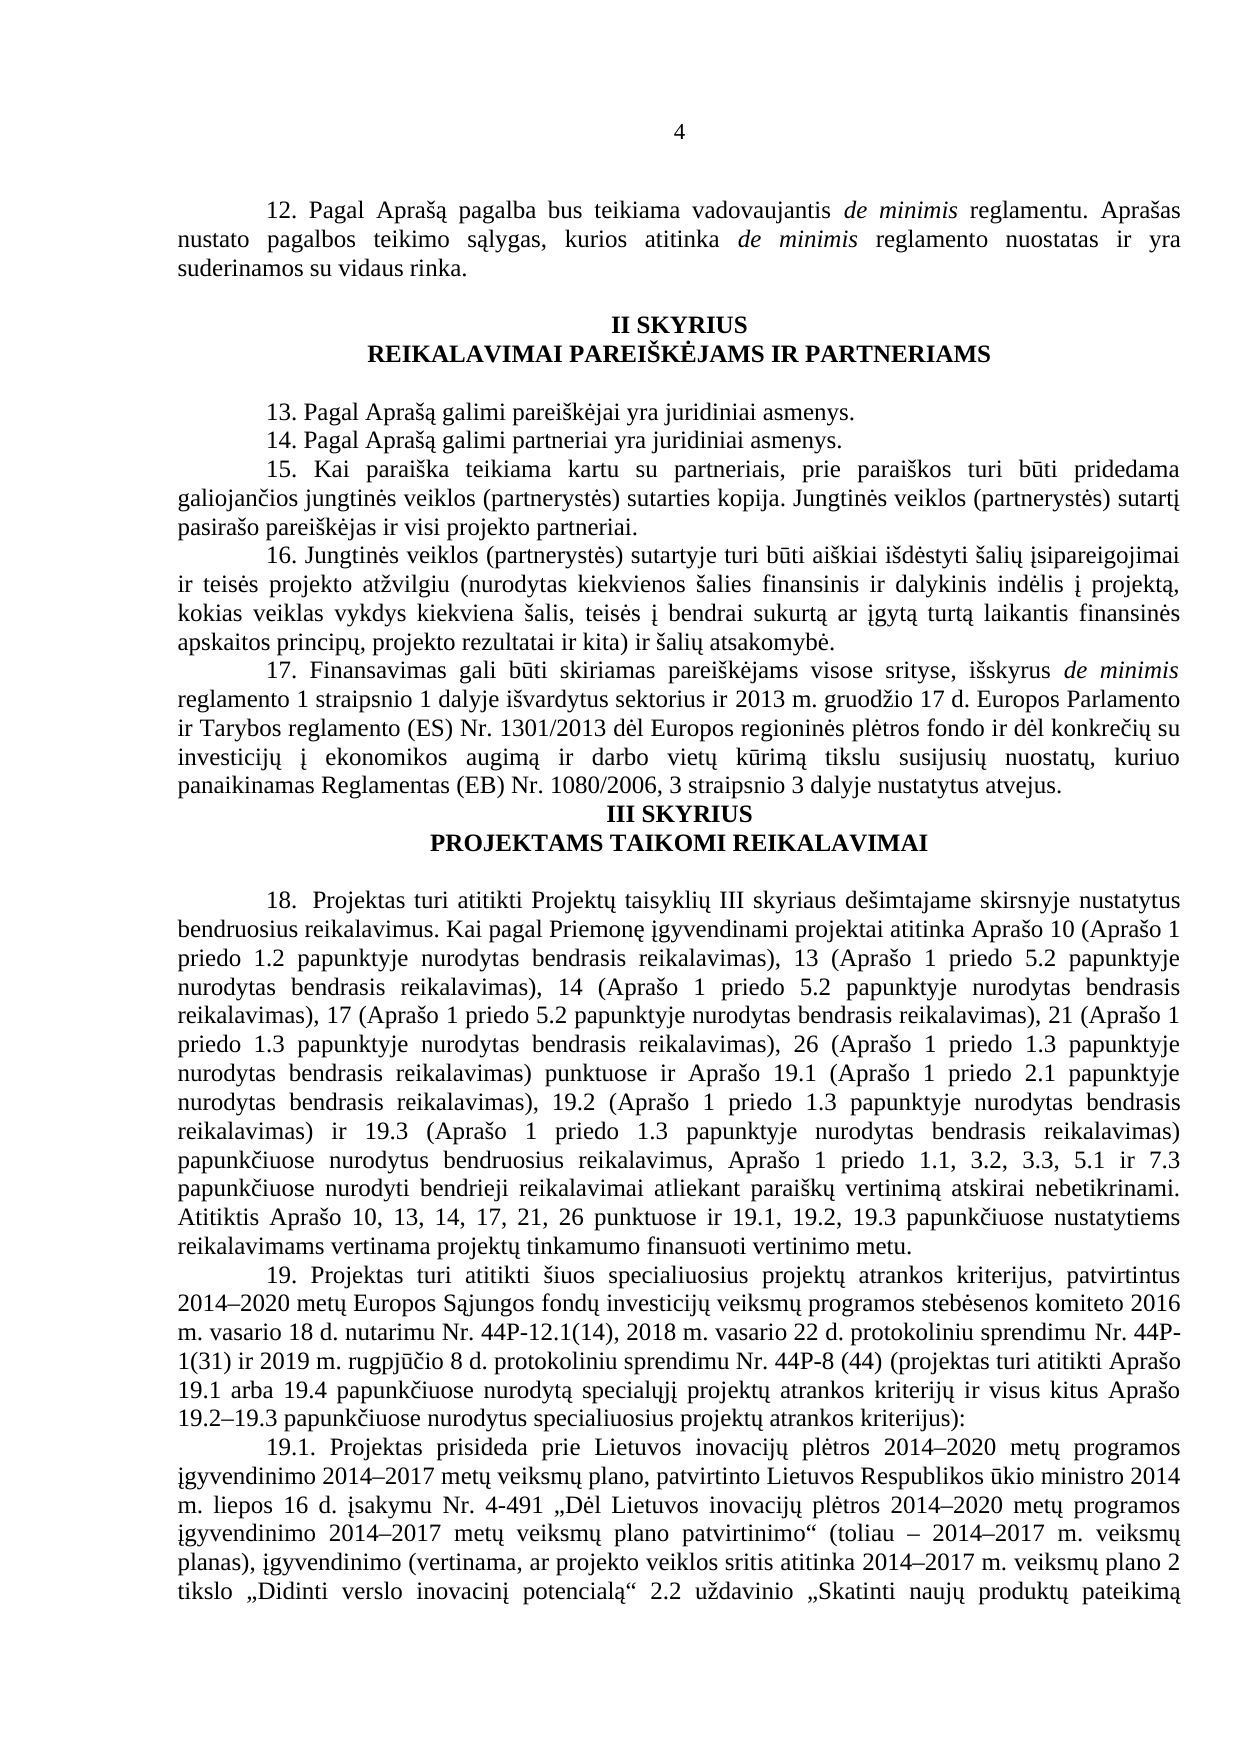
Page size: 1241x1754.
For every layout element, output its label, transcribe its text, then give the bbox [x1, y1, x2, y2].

text II SKYRIUS [177, 311, 1181, 339]
text 17. Finansavimas gali būti skiriamas pareiškėjams visose srityse, išskyrus de minimis reglamento 1 straipsnio 1 dalyje išvardytus sektorius ir 2013 m. gruodžio 17 d. Europos Parlamento ir Tarybos reglamento (ES) Nr. 1301/2013 dėl Europos regioninės plėtros fondo ir dėl konkrečių su investicijų į ekonomikos augimą ir darbo vietų kūrimą tikslu susijusių nuostatų, kuriuo panaikinamas Reglamentas (EB) Nr. 1080/2006, 3 straipsnio 3 dalyje nustatytus atvejus. [177, 656, 1181, 799]
text 14. Pagal Aprašą galimi partneriai yra juridiniai asmenys. [177, 426, 1181, 454]
text 19.1. Projektas prisideda prie Lietuvos inovacijų plėtros 2014–2020 metų programos įgyvendinimo 2014–2017 metų veiksmų plano, patvirtinto Lietuvos Respublikos ūkio ministro 2014 m. liepos 16 d. įsakymu Nr. 4-491 „Dėl Lietuvos inovacijų plėtros 2014–2020 metų programos įgyvendinimo 2014–2017 metų veiksmų plano patvirtinimo“ (toliau – 2014–2017 m. veiksmų planas), įgyvendinimo (vertinama, ar projekto veiklos sritis atitinka 2014–2017 m. veiksmų plano 2 tikslo „Didinti verslo inovacinį potencialą“ 2.2 uždavinio „Skatinti naujų produktų pateikimą [177, 1432, 1181, 1605]
text 16. Jungtinės veiklos (partnerystės) sutartyje turi būti aiškiai išdėstyti šalių įsipareigojimai ir teisės projekto atžvilgiu (nurodytas kiekvienos šalies finansinis ir dalykinis indėlis į projektą, kokias veiklas vykdys kiekviena šalis, teisės į bendrai sukurtą ar įgytą turtą laikantis finansinės apskaitos principų, projekto rezultatai ir kita) ir šalių atsakomybė. [177, 541, 1181, 656]
text 13. Pagal Aprašą galimi pareiškėjai yra juridiniai asmenys. [177, 397, 1181, 426]
text 18. Projektas turi atitikti Projektų taisyklių III skyriaus dešimtajame skirsnyje nustatytus bendruosius reikalavimus. Kai pagal Priemonę įgyvendinami projektai atitinka Aprašo 10 (Aprašo 1 priedo 1.2 papunktyje nurodytas bendrasis reikalavimas), 13 (Aprašo 1 priedo 5.2 papunktyje nurodytas bendrasis reikalavimas), 14 (Aprašo 1 priedo 5.2 papunktyje nurodytas bendrasis reikalavimas), 17 (Aprašo 1 priedo 5.2 papunktyje nurodytas bendrasis reikalavimas), 21 (Aprašo 1 priedo 1.3 papunktyje nurodytas bendrasis reikalavimas), 26 (Aprašo 1 priedo 1.3 papunktyje nurodytas bendrasis reikalavimas) punktuose ir Aprašo 19.1 (Aprašo 1 priedo 2.1 papunktyje nurodytas bendrasis reikalavimas), 19.2 (Aprašo 1 priedo 1.3 papunktyje nurodytas bendrasis reikalavimas) ir 19.3 (Aprašo 1 priedo 1.3 papunktyje nurodytas bendrasis reikalavimas) papunkčiuose nurodytus bendruosius reikalavimus, Aprašo 1 priedo 1.1, 3.2, 3.3, 5.1 ir 7.3 papunkčiuose nurodyti bendrieji reikalavimai atliekant paraiškų vertinimą atskirai nebetikrinami. Atitiktis Aprašo 10, 13, 14, 17, 21, 26 punktuose ir 19.1, 19.2, 19.3 papunkčiuose nustatytiems reikalavimams vertinama projektų tinkamumo finansuoti vertinimo metu. [177, 886, 1181, 1260]
text 15. Kai paraiška teikiama kartu su partneriais, prie paraiškos turi būti pridedama galiojančios jungtinės veiklos (partnerystės) sutarties kopija. Jungtinės veiklos (partnerystės) sutartį pasirašo pareiškėjas ir visi projekto partneriai. [177, 454, 1181, 541]
text 19. Projektas turi atitikti šiuos specialiuosius projektų atrankos kriterijus, patvirtintus 2014–2020 metų Europos Sąjungos fondų investicijų veiksmų programos stebėsenos komiteto 2016 m. vasario 18 d. nutarimu Nr. 44P-12.1(14), 2018 m. vasario 22 d. protokoliniu sprendimu Nr. 44P-1(31) ir 2019 m. rugpjūčio 8 d. protokoliniu sprendimu Nr. 44P-8 (44) (projektas turi atitikti Aprašo 19.1 arba 19.4 papunkčiuose nurodytą specialųjį projektų atrankos kriterijų ir visus kitus Aprašo 19.2–19.3 papunkčiuose nurodytus specialiuosius projektų atrankos kriterijus): [177, 1260, 1181, 1432]
text REIKALAVIMAI PAREIŠKĖJAMS IR PARTNERIAMS [177, 339, 1181, 368]
text PROJEKTAMS TAIKOMI REIKALAVIMAI [177, 828, 1181, 857]
text 12. Pagal Aprašą pagalba bus teikiama vadovaujantis de minimis reglamentu. Aprašas nustato pagalbos teikimo sąlygas, kurios atitinka de minimis reglamento nuostatas ir yra suderinamos su vidaus rinka. [177, 196, 1181, 282]
text III SKYRIUS [177, 799, 1181, 828]
